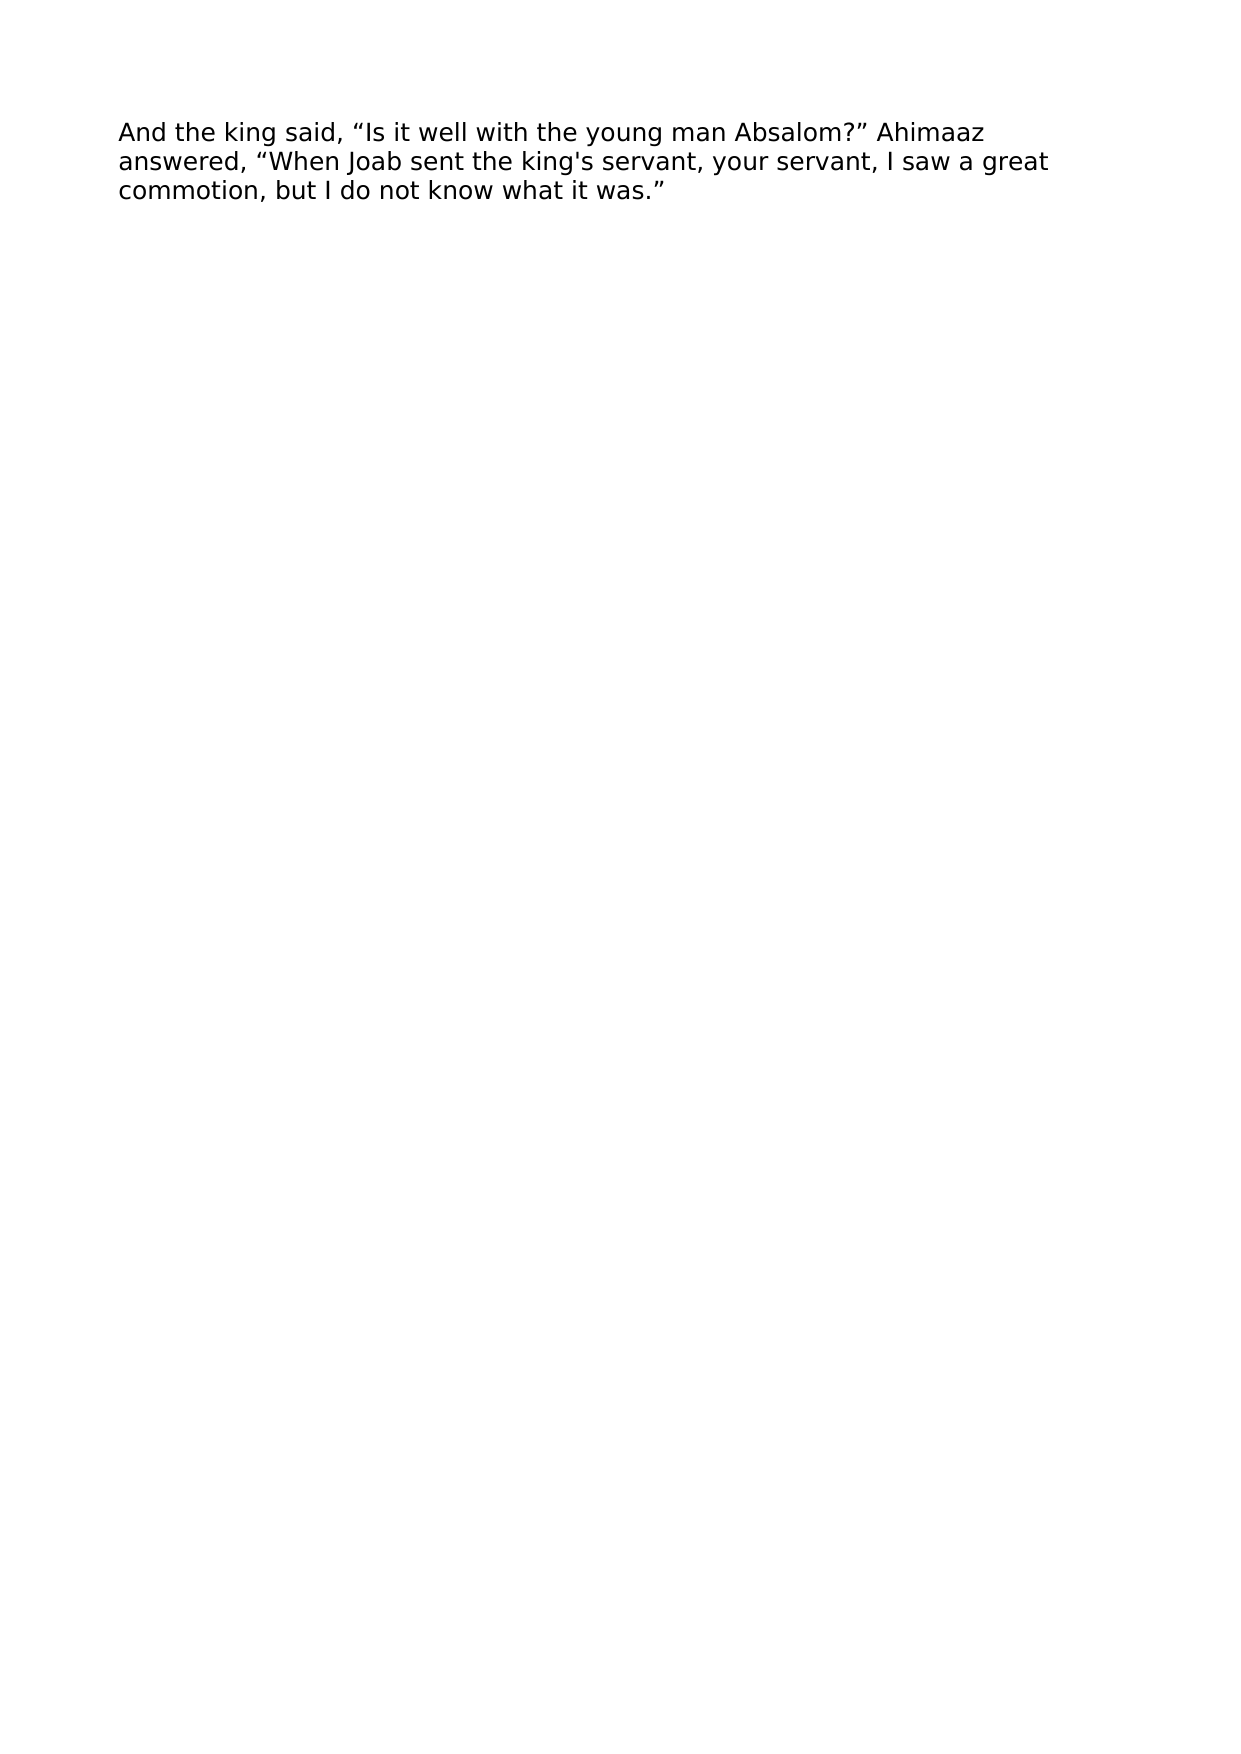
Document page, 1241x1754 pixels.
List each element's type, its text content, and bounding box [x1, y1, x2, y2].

text And the king said, “Is it well with the young man Absalom?” Ahimaaz answered, “When Joab sent the king's servant, your servant, I saw a great commotion, but I do not know what it was.” [118, 118, 1122, 206]
